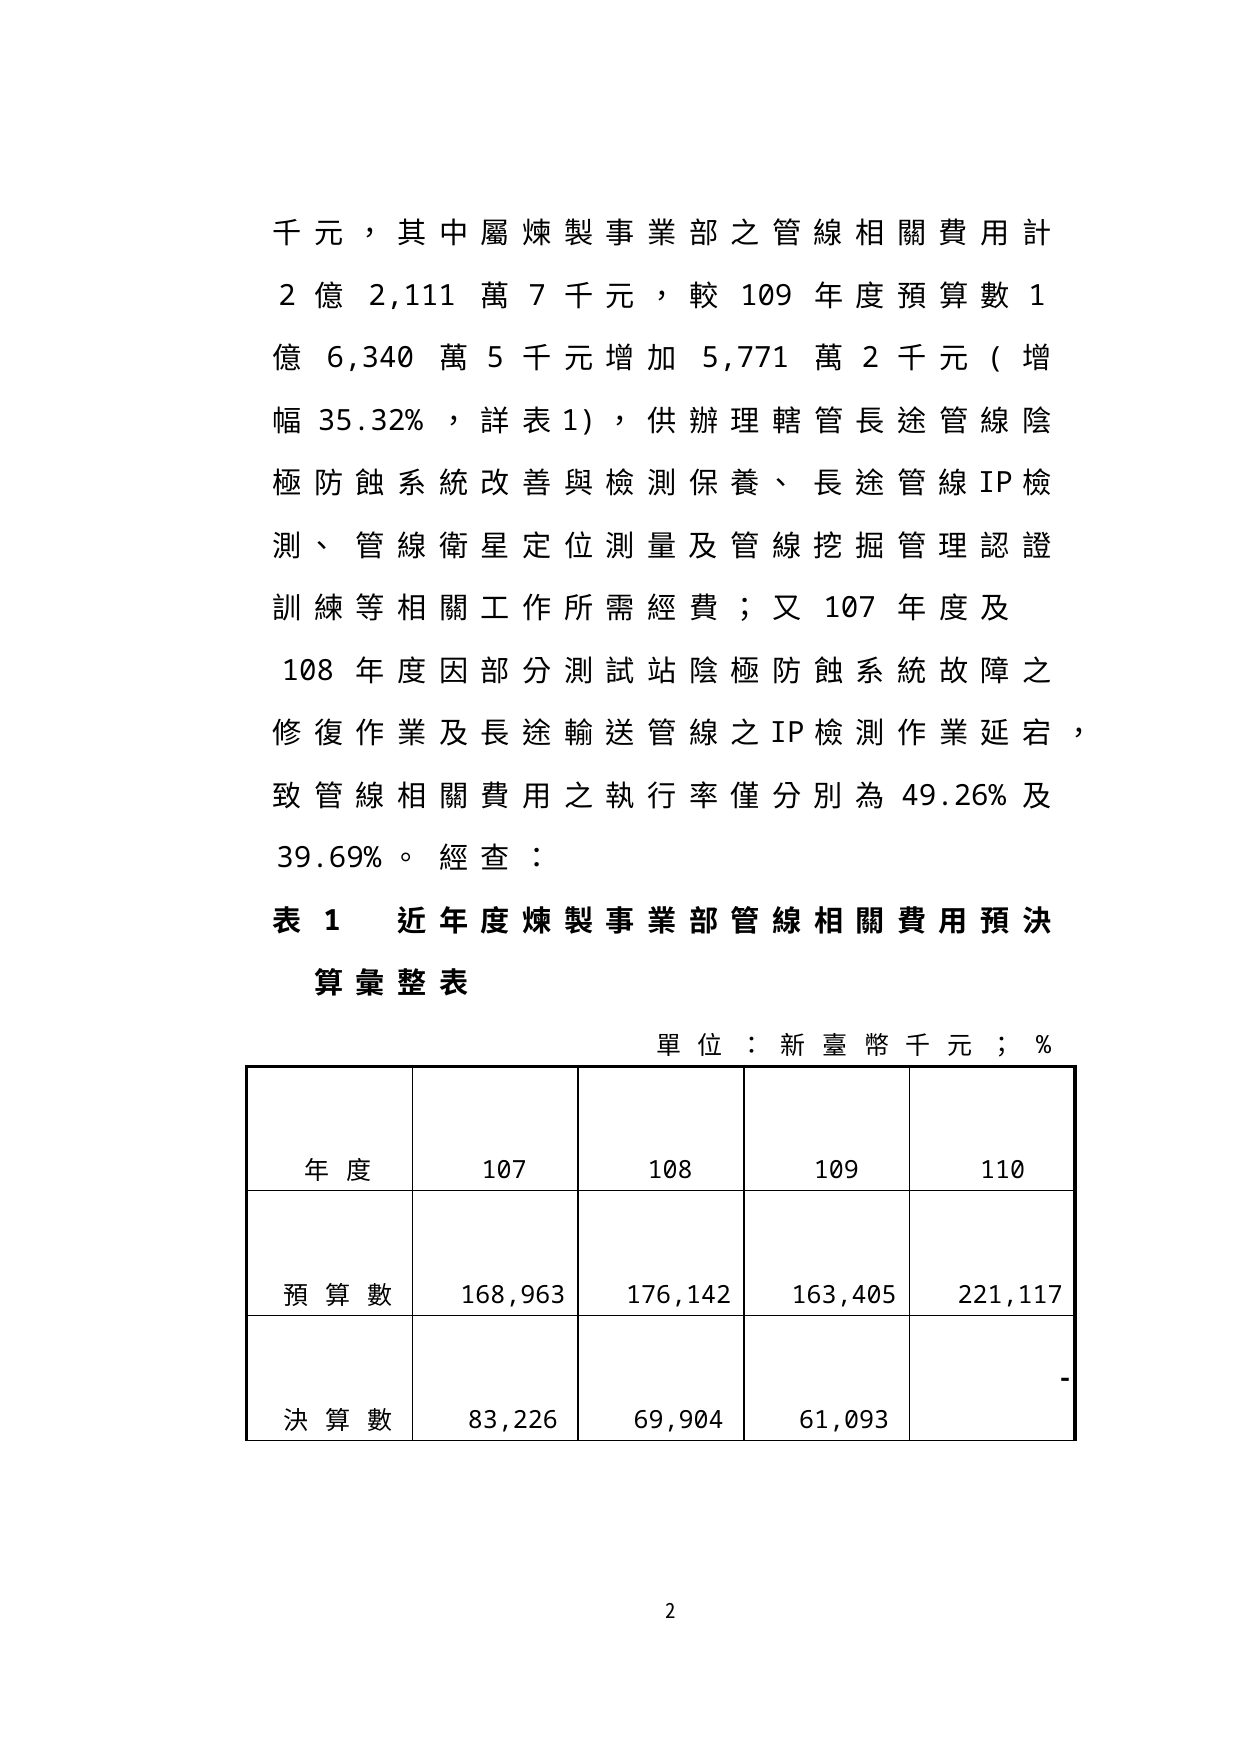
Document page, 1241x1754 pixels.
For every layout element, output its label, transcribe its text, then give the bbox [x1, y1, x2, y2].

table_header 年度 [248, 1068, 412, 1189]
text 表1 近年度煉製事業部管線相關費用預決算彙整表 [239, 877, 1083, 1002]
table_header 109 [745, 1068, 909, 1189]
table_header 108 [579, 1068, 743, 1189]
table_header 110 [910, 1068, 1073, 1189]
table_cell 預算數 [248, 1191, 412, 1314]
table_cell 83,226 [413, 1316, 577, 1439]
table_cell 69,904 [579, 1316, 743, 1439]
table_cell 221,117 [910, 1191, 1073, 1314]
table_cell 163,405 [745, 1191, 909, 1314]
table_cell 61,093 [745, 1316, 909, 1439]
text 台灣中油公司110年度預算案油氣輸儲費用項下修理保養與保固費及專業服務費分別編列14億6,887萬7千元及9億5,167萬7千元，其中屬煉製事業部之管線相關費用計2億2,111萬7千元，較109年度預算數1億6,340萬5千元增加5,771萬2千元(增幅35.32%，詳表1)，供辦理轄管長途管線陰極防蝕系統改善與檢測保養、長途管線IP檢測、管線衛星定位測量及管線挖掘管理認證訓練等相關工作所需經費；又107年度及108年度因部分測試站陰極防蝕系統故障之修復作業及長途輸送管線之IP檢測作業延宕，致管線相關費用之執行率僅分別為49.26%及39.69%。經查： [242, 189, 1058, 877]
table_cell 168,963 [413, 1191, 577, 1314]
table_cell 決算數 [248, 1316, 412, 1439]
table_header 107 [413, 1068, 577, 1189]
table_cell 176,142 [579, 1191, 743, 1314]
table_cell - [910, 1316, 1073, 1439]
text 單位：新臺幣千元；% [180, 1002, 1064, 1064]
